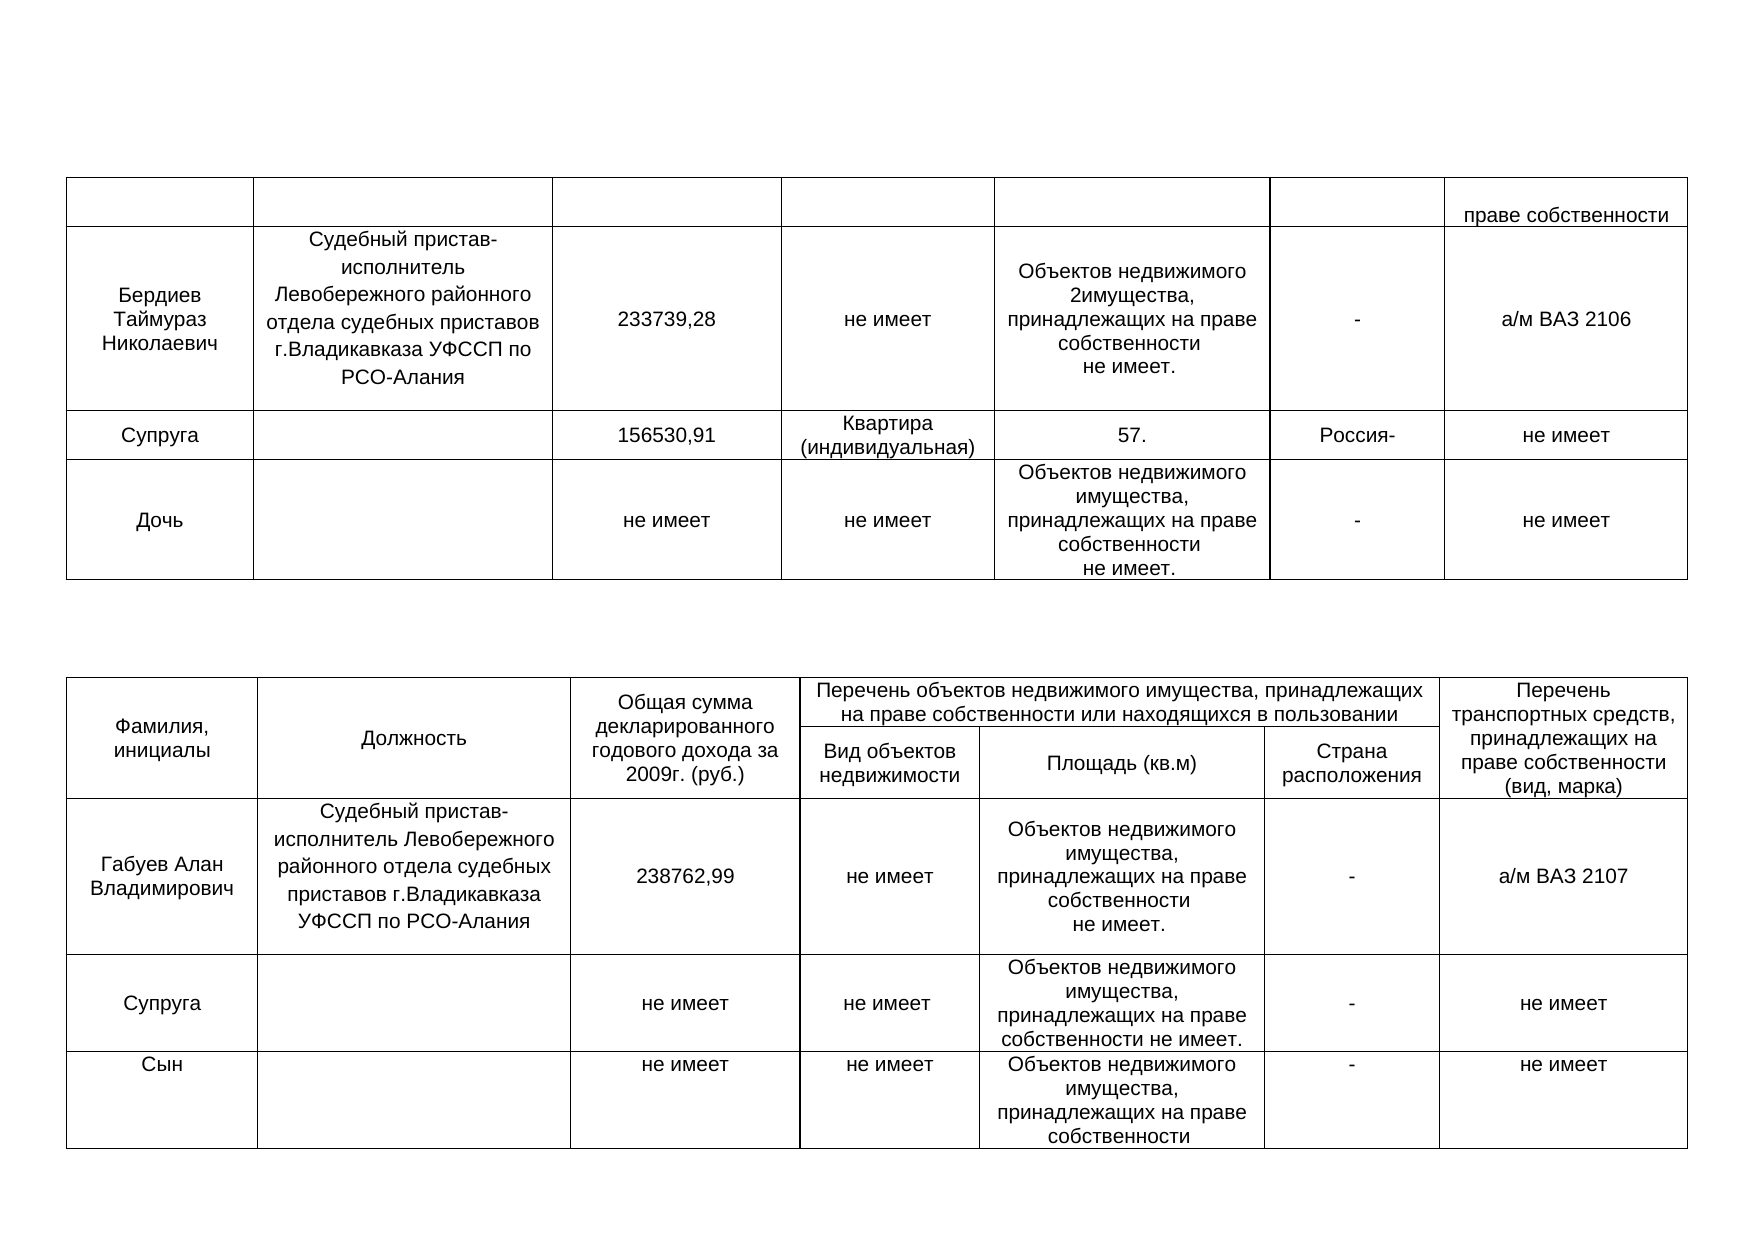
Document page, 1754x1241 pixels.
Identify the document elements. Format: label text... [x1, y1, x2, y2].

table_cell - [1271, 460, 1444, 579]
table_cell - [1265, 799, 1439, 954]
table_cell Вид объектов недвижимости [801, 727, 979, 798]
table_cell не имеет [1440, 955, 1687, 1051]
table_cell - [1271, 227, 1444, 409]
table_cell сын [67, 1052, 257, 1147]
table_cell не имеет [801, 955, 979, 1051]
table_cell не имеет [1440, 1052, 1687, 1147]
table_cell Габуев Алан Владимирович [67, 799, 257, 954]
table_header Должность [258, 678, 570, 798]
table_cell - [1265, 955, 1439, 1051]
table_cell [782, 178, 994, 226]
table_header [553, 178, 781, 226]
table_cell не имеет [571, 1052, 799, 1147]
table_cell Страна расположения [1265, 727, 1439, 798]
table_cell [995, 178, 1269, 226]
table_cell Площадь (кв.м) [980, 727, 1264, 798]
table_cell [1271, 178, 1444, 226]
table_cell Объектов недвижимого имущества, принадлежащих на праве собственности [980, 1052, 1264, 1147]
table_cell а/м ВАЗ 2107 [1440, 799, 1687, 954]
table_cell не имеет [801, 799, 979, 954]
table_cell супруга [67, 411, 253, 458]
table_cell [254, 411, 552, 458]
table_cell [254, 460, 552, 579]
table_cell не имеет [801, 1052, 979, 1147]
table_header Общая сумма декларированного годового дохода за 2009г. (руб.) [571, 678, 799, 798]
table_cell 57. [995, 411, 1269, 458]
table_header Перечень транспортных средств, принадлежащих на праве собственности (вид, марка) [1440, 678, 1687, 798]
table_cell Бердиев Таймураз Николаевич [67, 227, 253, 409]
table_cell не имеет [782, 460, 994, 579]
table_cell [258, 955, 570, 1051]
table_cell Судебный пристав-исполнитель Левобережного районного отдела судебных приставов г.Владикавказа УФССП по РСО-Алания [254, 227, 552, 409]
table_header [254, 178, 552, 226]
table_header Перечень объектов недвижимого имущества, принадлежащих на праве собственности или находящихся в пользовании [801, 678, 1439, 726]
table_header Фамилия, инициалы [67, 678, 257, 798]
table_cell 238762,99 [571, 799, 799, 954]
table_cell Объектов недвижимого 2имущества, принадлежащих на праве собственности не имеет. [995, 227, 1269, 409]
table_header Перечень транспортных средств, принадлежащих на праве собственности (вид, марка) [1445, 178, 1687, 226]
table_cell Судебный пристав-исполнитель Левобережного районного отдела судебных приставов г.Владикавказа УФССП по РСО-Алания [258, 799, 570, 954]
table_cell Россия- [1271, 411, 1444, 458]
table_cell супруга [67, 955, 257, 1051]
table_cell [258, 1052, 570, 1147]
table_cell - [1265, 1052, 1439, 1147]
table_cell 156530,91 [553, 411, 781, 458]
table_cell дочь [67, 460, 253, 579]
table_cell не имеет [553, 460, 781, 579]
table_cell не имеет [1445, 411, 1687, 458]
table_cell Объектов недвижимого имущества, принадлежащих на праве собственности не имеет. [995, 460, 1269, 579]
table_cell а/м ВАЗ 2106 [1445, 227, 1687, 409]
table_cell не имеет [782, 227, 994, 409]
table_cell 233739,28 [553, 227, 781, 409]
table_cell Объектов недвижимого имущества, принадлежащих на праве собственности не имеет. [980, 955, 1264, 1051]
table_cell Квартира (индивидуальная) [782, 411, 994, 458]
table_cell не имеет [571, 955, 799, 1051]
table_header [67, 178, 253, 226]
table_cell не имеет [1445, 460, 1687, 579]
table_cell Объектов недвижимого имущества, принадлежащих на праве собственности не имеет. [980, 799, 1264, 954]
